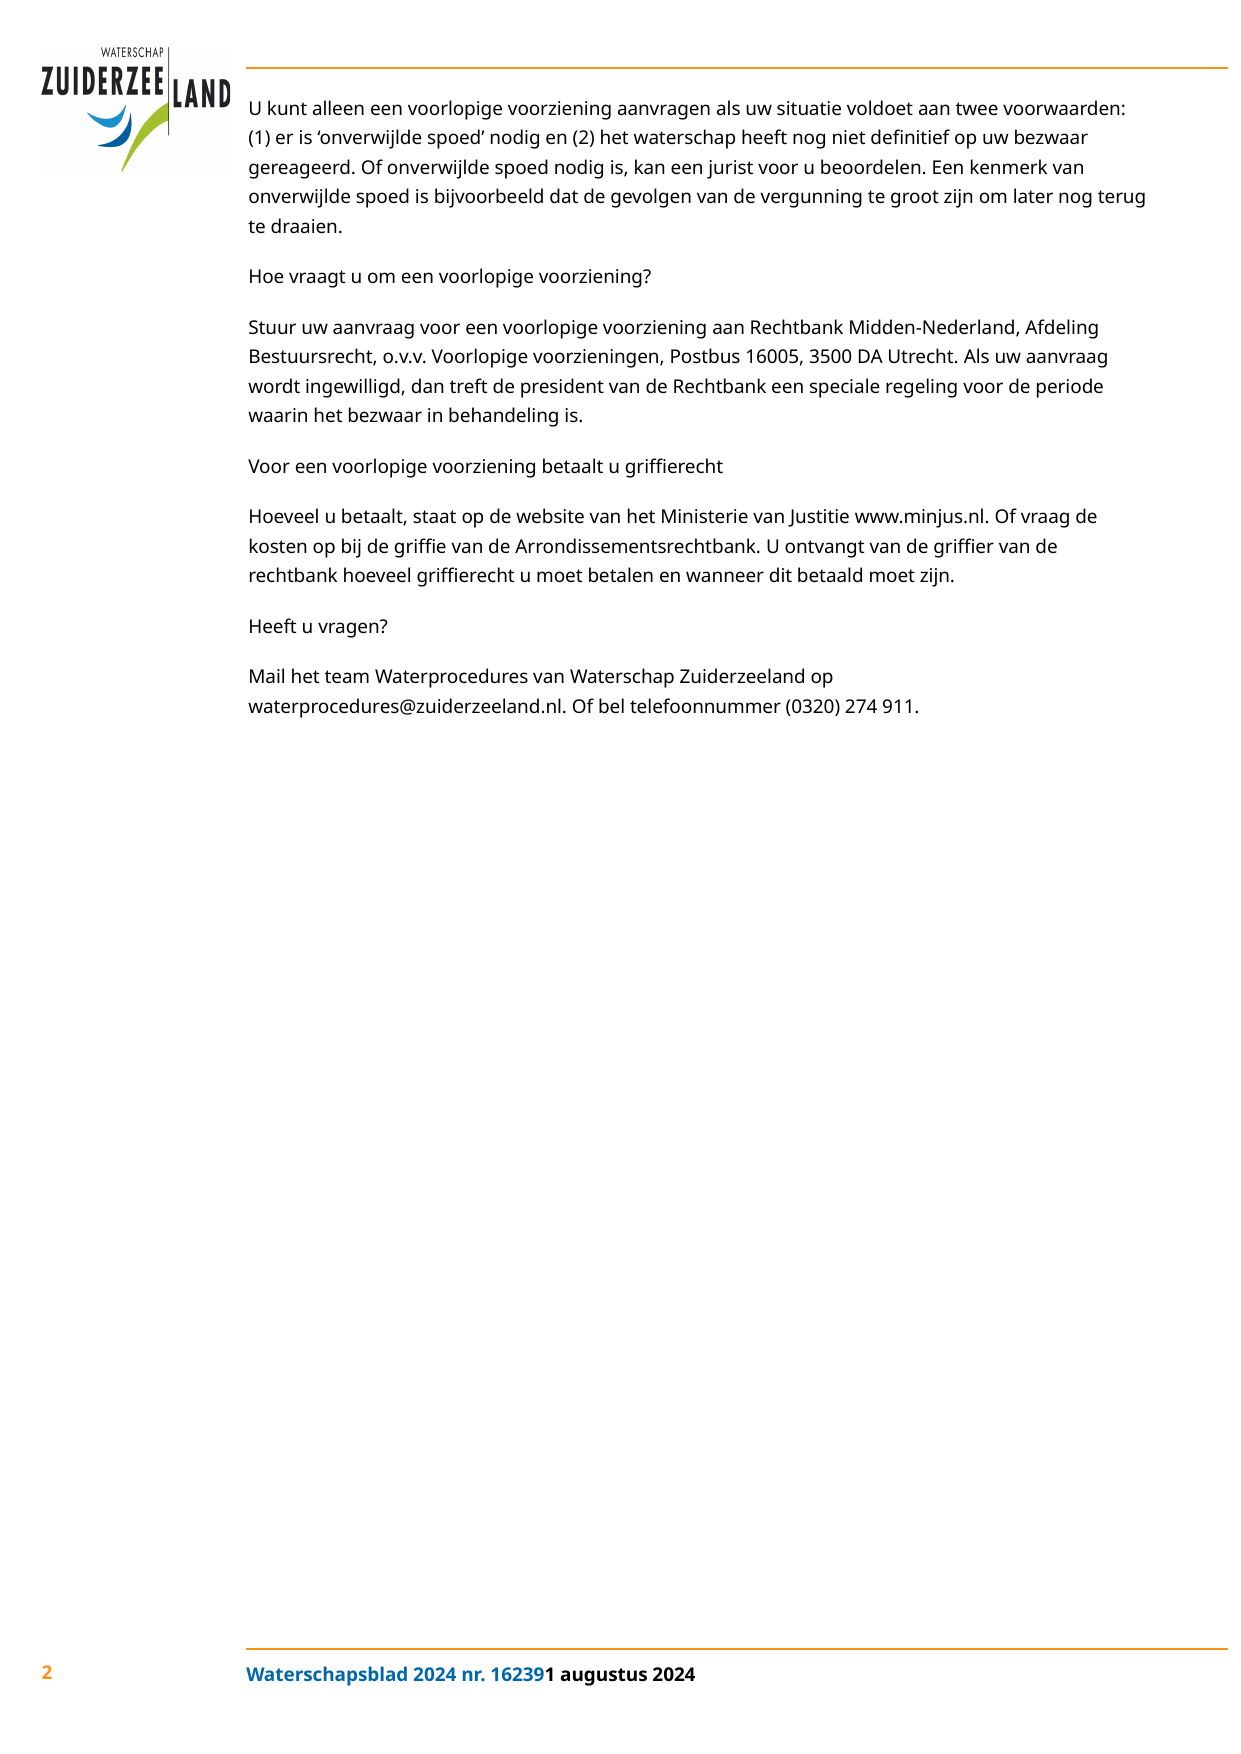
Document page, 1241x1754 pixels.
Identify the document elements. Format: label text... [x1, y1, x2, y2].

text Mail het team Waterprocedures van Waterschap Zuiderzeeland op waterprocedures@zuiderzeeland.nl. Of bel telefoonnummer (0320) 274 911. [248, 663, 1152, 719]
text Heeft u vragen? [248, 613, 1152, 639]
text Stuur uw aanvraag voor een voorlopige voorziening aan Rechtbank Midden-Nederland, Afdeling Bestuursrecht, o.v.v. Voorlopige voorzieningen, Postbus 16005, 3500 DA Utrecht. Als uw aanvraag wordt ingewilligd, dan treft de president van de Rechtbank een speciale regeling voor de periode waarin het bezwaar in behandeling is. [248, 314, 1152, 428]
text Hoeveel u betaalt, staat op de website van het Ministerie van Justitie www.minjus.nl. Of vraag de kosten op bij de griffie van de Arrondissementsrechtbank. U ontvangt van de griffier van de rechtbank hoeveel griffierecht u moet betalen en wanneer dit betaald moet zijn. [248, 503, 1152, 588]
text Voor een voorlopige voorziening betaalt u griffierecht [248, 453, 1152, 479]
picture [41, 47, 231, 172]
text Hoe vraagt u om een voorlopige voorziening? [248, 263, 1152, 289]
text U kunt alleen een voorlopige voorziening aanvragen als uw situatie voldoet aan twee voorwaarden: (1) er is ‘onverwijlde spoed’ nodig en (2) het waterschap heeft nog niet definitief op uw bezwaar gereageerd. Of onverwijlde spoed nodig is, kan een jurist voor u beoordelen. Een kenmerk van onverwijlde spoed is bijvoorbeeld dat de gevolgen van de vergunning te groot zijn om later nog terug te draaien. [248, 95, 1152, 239]
